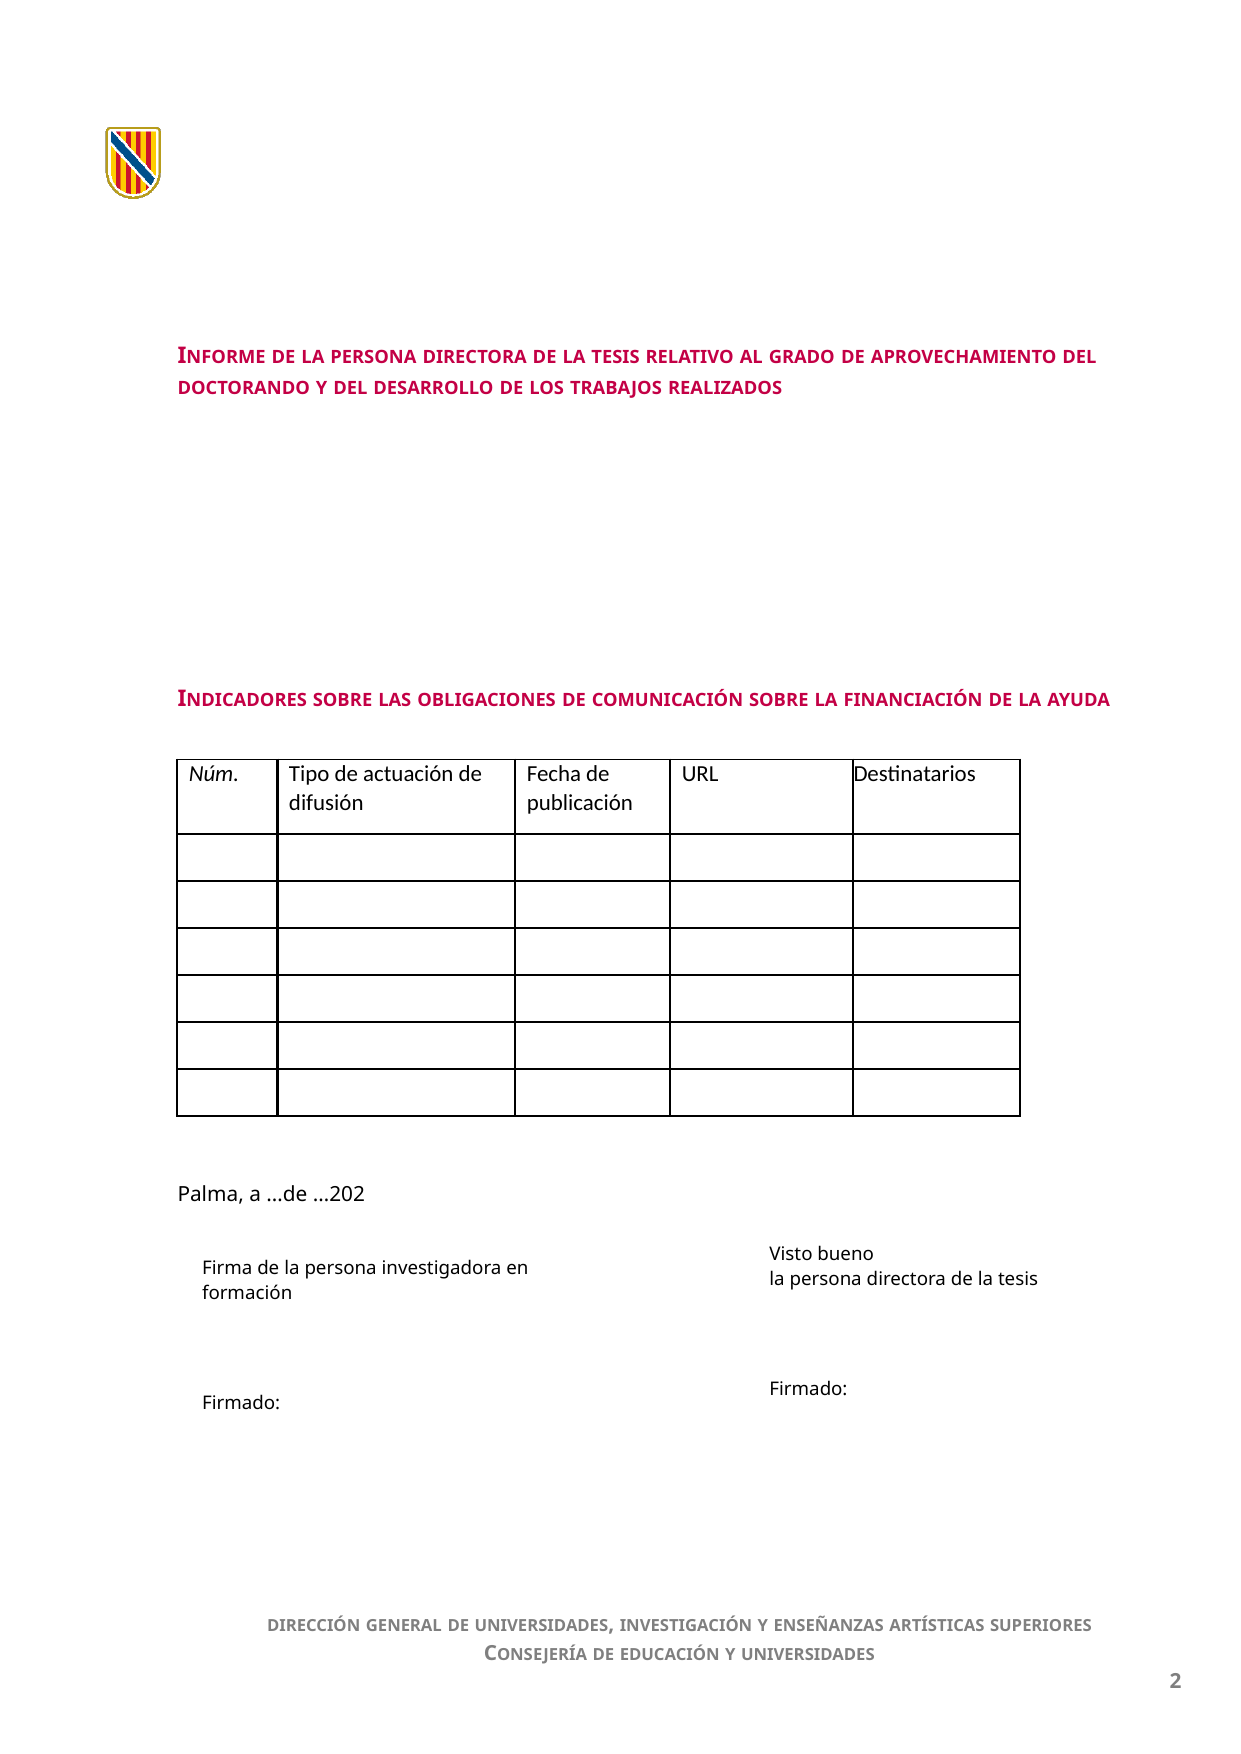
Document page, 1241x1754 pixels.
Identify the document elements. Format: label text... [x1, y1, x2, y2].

table_cell [178, 1023, 276, 1067]
table_cell [279, 1023, 514, 1067]
text Indicadores sobre las obligaciones de comunicación sobre la financiación de la ayuda [177, 682, 1181, 713]
table_header Tipo de actuación de difusión [279, 760, 514, 833]
text la persona directora de la tesis [769, 1265, 1101, 1291]
table_cell [671, 882, 852, 927]
table_cell [854, 1023, 1019, 1067]
table_cell [854, 929, 1019, 973]
table_cell [279, 976, 514, 1021]
table_header URL [671, 760, 852, 833]
table_cell [178, 835, 276, 879]
text Firmado: [202, 1389, 534, 1415]
table_cell [279, 882, 514, 927]
table_header Núm. [178, 760, 276, 833]
table_cell [671, 1023, 852, 1067]
table_cell [671, 976, 852, 1021]
text Firma de la persona investigadora en formación [202, 1254, 534, 1305]
text Palma, a …de …202 [177, 1179, 1181, 1207]
table_cell [178, 1070, 276, 1114]
table_cell [516, 1023, 669, 1067]
table_cell [516, 882, 669, 927]
table_header Fecha de publicación [516, 760, 669, 833]
table_cell [516, 835, 669, 879]
text Informe de la persona directora de la tesis relativo al grado de aprovechamiento del doctorando y del desarrollo de los trabajos realizados [177, 338, 1181, 401]
table_cell [854, 835, 1019, 879]
table_cell [178, 929, 276, 973]
table_cell [854, 882, 1019, 927]
text Visto bueno [769, 1240, 1101, 1265]
table_cell [279, 835, 514, 879]
table_cell [516, 976, 669, 1021]
table_cell [671, 1070, 852, 1114]
table_cell [516, 929, 669, 973]
table_cell [516, 1070, 669, 1114]
text Firmado: [769, 1375, 1101, 1401]
table_cell [279, 1070, 514, 1114]
table_cell [671, 929, 852, 973]
table_cell [671, 835, 852, 879]
table_cell [854, 1070, 1019, 1114]
table_cell [279, 929, 514, 973]
table_cell [178, 882, 276, 927]
table_cell [854, 976, 1019, 1021]
table_header Destinatarios [854, 760, 1019, 833]
table_cell [178, 976, 276, 1021]
